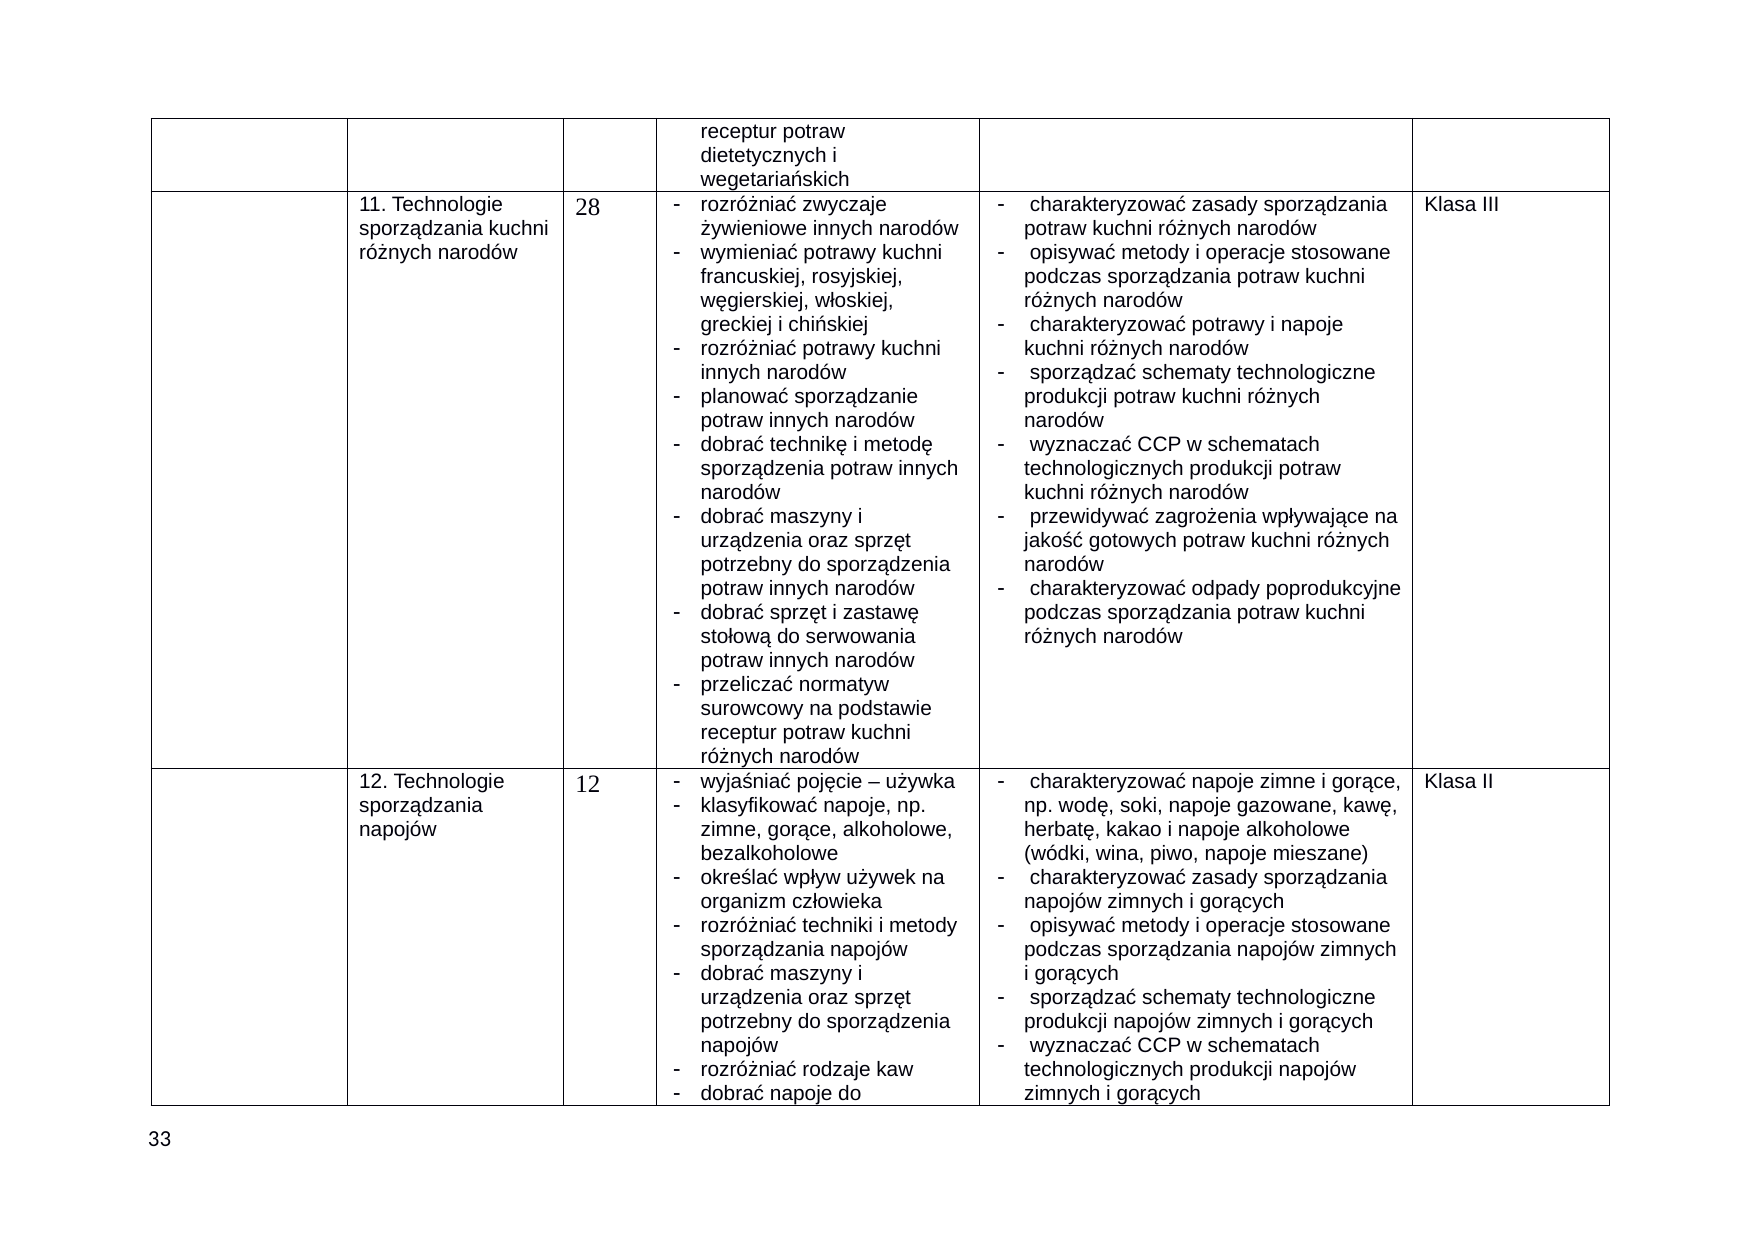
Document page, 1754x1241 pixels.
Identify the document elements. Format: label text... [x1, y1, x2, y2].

table_cell [564, 119, 656, 191]
table_cell 11. Technologie sporządzania kuchni różnych narodów [348, 192, 563, 768]
table_cell [152, 769, 347, 1105]
table_cell 12. Technologie sporządzania napojów [348, 769, 563, 1105]
table_cell charakteryzować zasady sporządzania potraw kuchni różnych narodów opisywać metody i operacje stosowane podczas sporządzania potraw kuchni różnych narodów charakteryzować potrawy i napoje kuchni różnych narodów sporządzać schematy technologiczne produkcji potraw kuchni różnych narodów wyznaczać CCP w schematach technologicznych produkcji potraw kuchni różnych narodów przewidywać zagrożenia wpływające na jakość gotowych potraw kuchni różnych narodów charakteryzować odpady poprodukcyjne podczas sporządzania potraw kuchni różnych narodów [980, 192, 1412, 768]
table_cell [152, 192, 347, 768]
table_cell 28 [564, 192, 656, 768]
table_cell Klasa II [1413, 769, 1609, 1105]
table_cell [152, 119, 347, 191]
table_cell 12 [564, 769, 656, 1105]
table_cell [1413, 119, 1609, 191]
table_cell [980, 119, 1412, 191]
table_cell charakteryzować napoje zimne i gorące, np. wodę, soki, napoje gazowane, kawę, herbatę, kakao i napoje alkoholowe (wódki, wina, piwo, napoje mieszane) charakteryzować zasady sporządzania napojów zimnych i gorących opisywać metody i operacje stosowane podczas sporządzania napojów zimnych i gorących sporządzać schematy technologiczne produkcji napojów zimnych i gorących wyznaczać CCP w schematach technologicznych produkcji napojów zimnych i gorących [980, 769, 1412, 1105]
table_cell wyjaśniać pojęcie – używka klasyfikować napoje, np. zimne, gorące, alkoholowe, bezalkoholowe określać wpływ używek na organizm człowieka rozróżniać techniki i metody sporządzania napojów dobrać maszyny i urządzenia oraz sprzęt potrzebny do sporządzenia napojów rozróżniać rodzaje kaw dobrać napoje do [657, 769, 979, 1105]
table_cell Klasa III [1413, 192, 1609, 768]
table_cell rozróżniać zwyczaje żywieniowe innych narodów wymieniać potrawy kuchni francuskiej, rosyjskiej, węgierskiej, włoskiej, greckiej i chińskiej rozróżniać potrawy kuchni innych narodów planować sporządzanie potraw innych narodów dobrać technikę i metodę sporządzenia potraw innych narodów dobrać maszyny i urządzenia oraz sprzęt potrzebny do sporządzenia potraw innych narodów dobrać sprzęt i zastawę stołową do serwowania potraw innych narodów przeliczać normatyw surowcowy na podstawie receptur potraw kuchni różnych narodów [657, 192, 979, 768]
table_cell [348, 119, 563, 191]
table_cell receptur potraw dietetycznych i wegetariańskich [657, 119, 979, 191]
